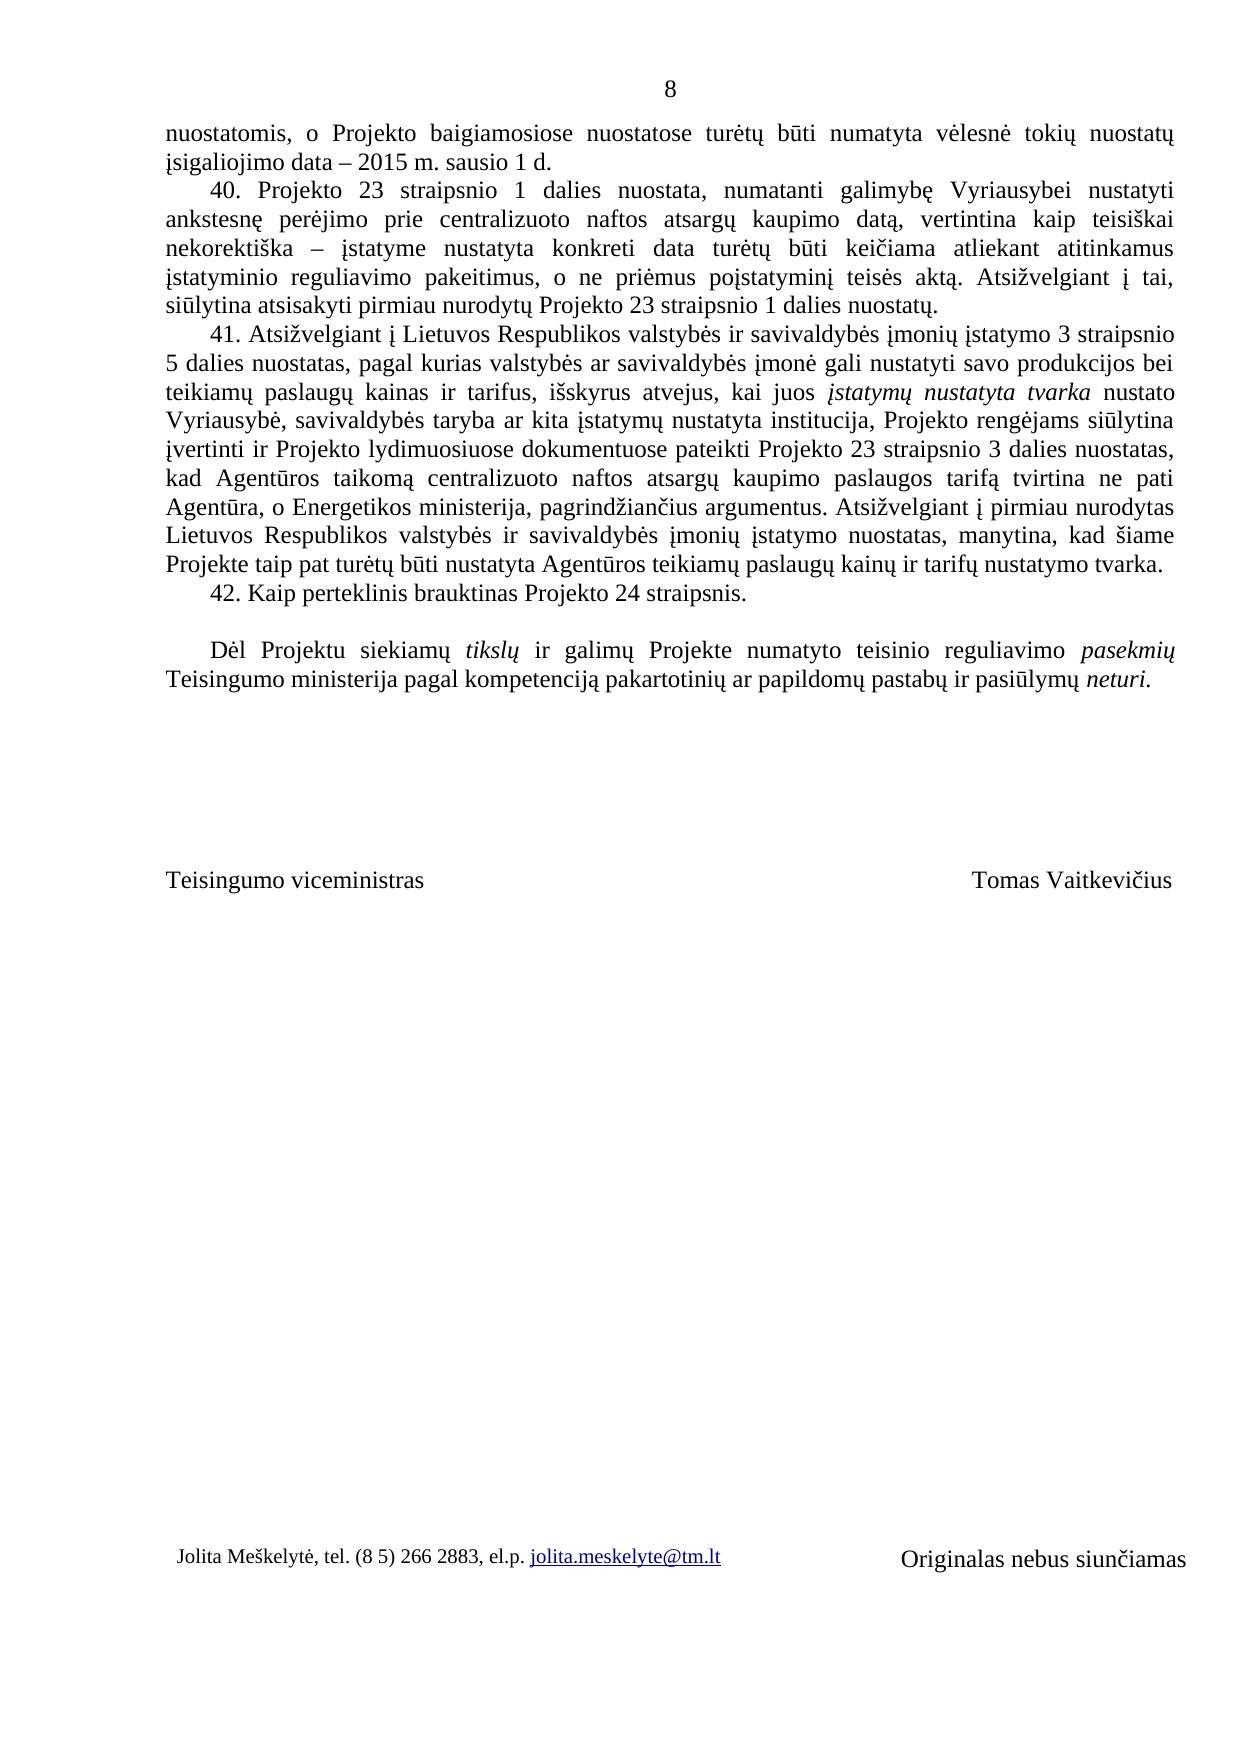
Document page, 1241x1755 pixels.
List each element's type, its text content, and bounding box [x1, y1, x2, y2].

text nuostatomis, o Projekto baigiamosiose nuostatose turėtų būti numatyta vėlesnė tokių nuostatų įsigaliojimo data – 2015 m. sausio 1 d. [165, 118, 1175, 176]
table_cell [165, 1587, 797, 1617]
table_header Originalas nebus siunčiamas [797, 1544, 1198, 1587]
table_header Jolita Meškelytė, tel. (8 5) 266 2883, el.p. jolita.meskelyte@tm.lt [165, 1544, 797, 1587]
text Dėl Projektu siekiamų tikslų ir galimų Projekte numatyto teisinio reguliavimo pasekmių Teisingumo ministerija pagal kompetenciją pakartotinių ar papildomų pastabų ir pasiūlymų neturi. [165, 636, 1175, 693]
text Teisingumo viceministras Tomas Vaitkevičius [165, 866, 1175, 894]
text 41. Atsižvelgiant į Lietuvos Respublikos valstybės ir savivaldybės įmonių įstatymo 3 straipsnio 5 dalies nuostatas, pagal kurias valstybės ar savivaldybės įmonė gali nustatyti savo produkcijos bei teikiamų paslaugų kainas ir tarifus, išskyrus atvejus, kai juos įstatymų nustatyta tvarka nustato Vyriausybė, savivaldybės taryba ar kita įstatymų nustatyta institucija, Projekto rengėjams siūlytina įvertinti ir Projekto lydimuosiuose dokumentuose pateikti Projekto 23 straipsnio 3 dalies nuostatas, kad Agentūros taikomą centralizuoto naftos atsargų kaupimo paslaugos tarifą tvirtina ne pati Agentūra, o Energetikos ministerija, pagrindžiančius argumentus. Atsižvelgiant į pirmiau nurodytas Lietuvos Respublikos valstybės ir savivaldybės įmonių įstatymo nuostatas, manytina, kad šiame Projekte taip pat turėtų būti nustatyta Agentūros teikiamų paslaugų kainų ir tarifų nustatymo tvarka. [165, 319, 1175, 578]
text 40. Projekto 23 straipsnio 1 dalies nuostata, numatanti galimybę Vyriausybei nustatyti ankstesnę perėjimo prie centralizuoto naftos atsargų kaupimo datą, vertintina kaip teisiškai nekorektiška – įstatyme nustatyta konkreti data turėtų būti keičiama atliekant atitinkamus įstatyminio reguliavimo pakeitimus, o ne priėmus poįstatyminį teisės aktą. Atsižvelgiant į tai, siūlytina atsisakyti pirmiau nurodytų Projekto 23 straipsnio 1 dalies nuostatų. [165, 176, 1175, 319]
table_cell [797, 1587, 1198, 1617]
text 42. Kaip perteklinis brauktinas Projekto 24 straipsnis. [165, 578, 1175, 607]
